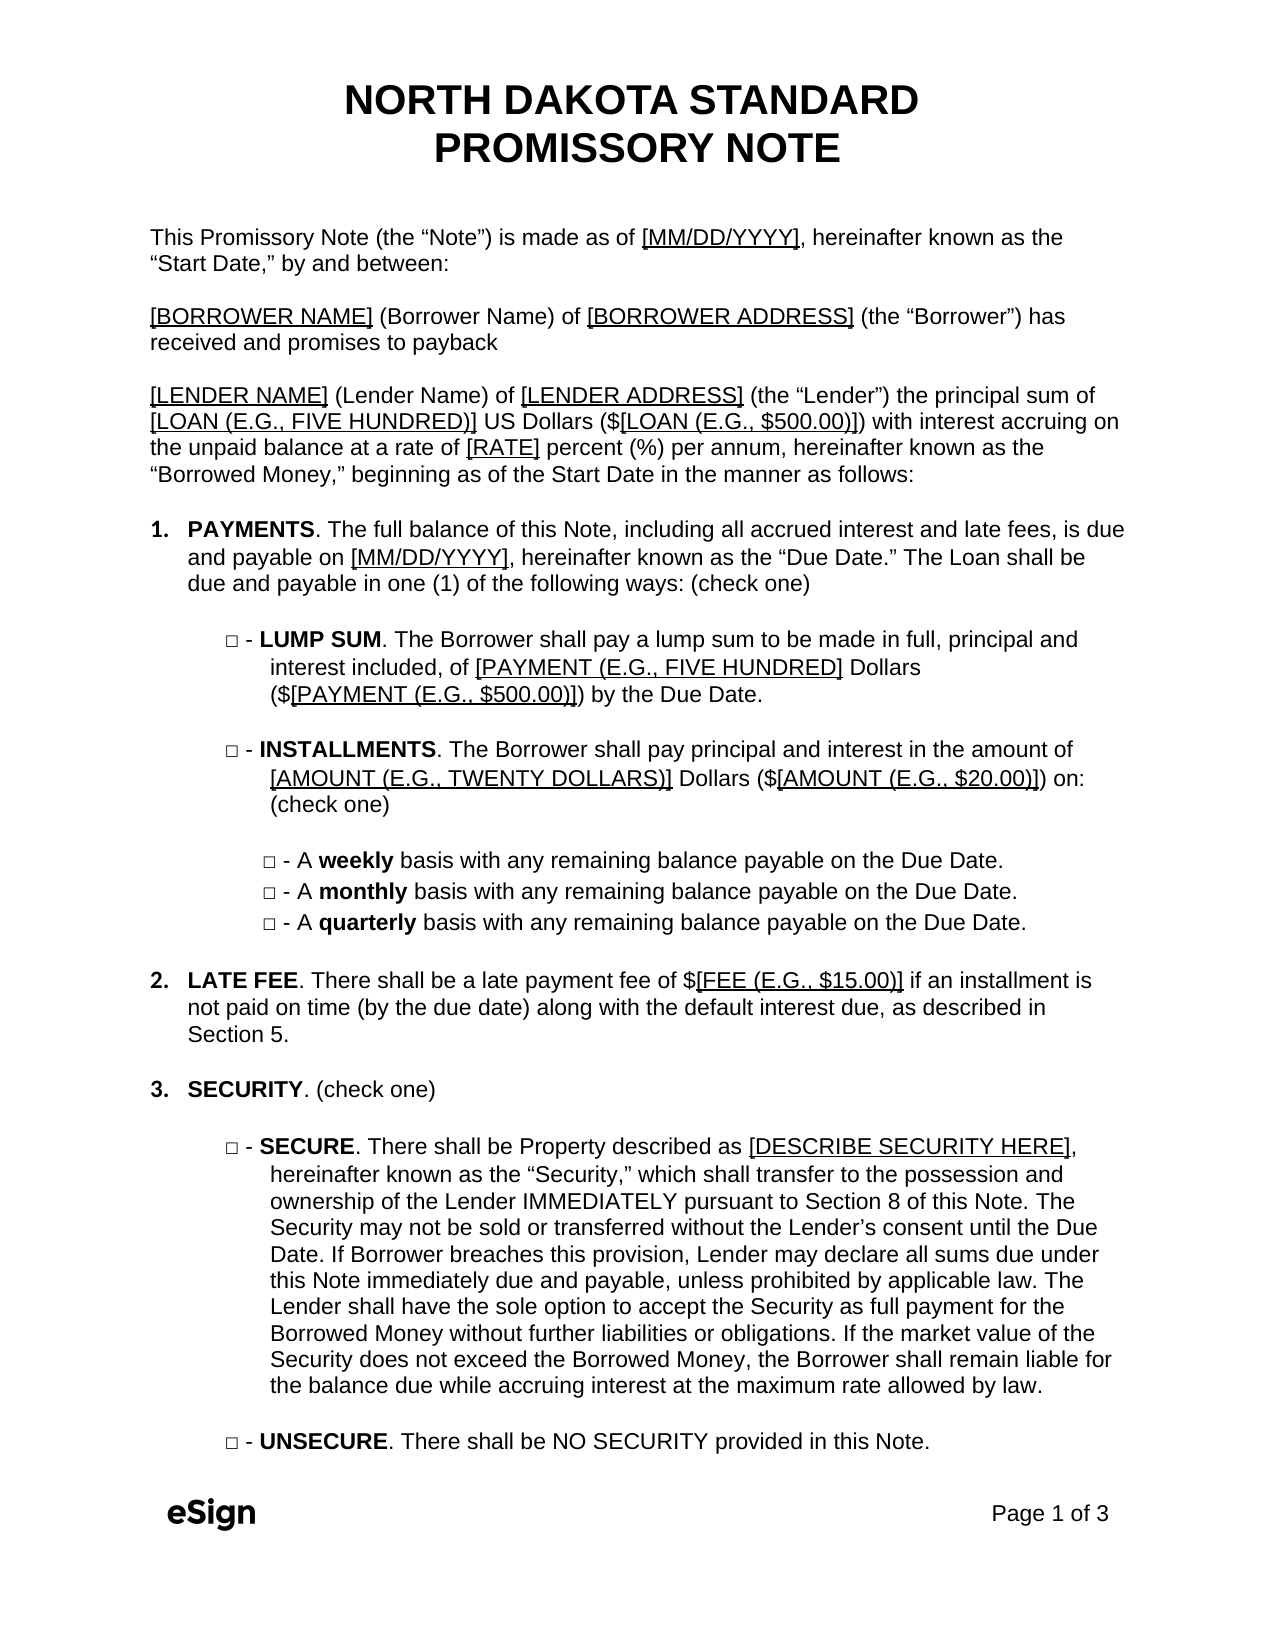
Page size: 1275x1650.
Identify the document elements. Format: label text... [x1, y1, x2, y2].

list PAYMENTS. The full balance of this Note, including all accrued interest and late fees, is due and payable on [MM/DD/YYYY], hereinafter known as the “Due Date.” The Loan shall be due and payable in one (1) of the following ways: (check one) [150, 513, 1125, 597]
list LATE FEE. There shall be a late payment fee of $[FEE (E.G., $15.00)] if an installment is not paid on time (by the due date) along with the default interest due, as described in Section 5. [150, 964, 1125, 1047]
text ☐ - SECURE. There shall be Property described as [DESCRIBE SECURITY HERE], [225, 1130, 1125, 1161]
text ☐ - UNSECURE. There shall be NO SECURITY provided in this Note. [225, 1425, 1125, 1456]
text [AMOUNT (E.G., TWENTY DOLLARS)] Dollars ($[AMOUNT (E.G., $20.00)]) on: (check one) [270, 764, 1125, 817]
text This Promissory Note (the “Note”) is made as of [MM/DD/YYYY], hereinafter known as the “Start Date,” by and between: [150, 223, 1125, 276]
text ☐ - INSTALLMENTS. The Borrower shall pay principal and interest in the amount of [225, 733, 1125, 764]
text [LENDER NAME] (Lender Name) of [LENDER ADDRESS] (the “Lender”) the principal sum of [LOAN (E.G., FIVE HUNDRED)] US Dollars ($[LOAN (E.G., $500.00)]) with interest accruing on the unpaid balance at a rate of [RATE] percent (%) per annum, hereinafter known as the “Borrowed Money,” beginning as of the Start Date in the manner as follows: [150, 382, 1125, 487]
text ☐ - A quarterly basis with any remaining balance payable on the Due Date. [225, 906, 1125, 937]
subtitle NORTH DAKOTA STANDARD [150, 75, 1125, 123]
text [BORROWER NAME] (Borrower Name) of [BORROWER ADDRESS] (the “Borrower”) has received and promises to payback [150, 303, 1125, 355]
text hereinafter known as the “Security,” which shall transfer to the possession and ownership of the Lender IMMEDIATELY pursuant to Section 8 of this Note. The Security may not be sold or transferred without the Lender’s consent until the Due Date. If Borrower breaches this provision, Lender may declare all sums due under this Note immediately due and payable, unless prohibited by applicable law. The Lender shall have the sole option to accept the Security as full payment for the Borrowed Money without further liabilities or obligations. If the market value of the Security does not exceed the Borrowed Money, the Borrower shall remain liable for the balance due while accruing interest at the maximum rate allowed by law. [270, 1161, 1125, 1399]
text ($[PAYMENT (E.G., $500.00)]) by the Due Date. [270, 681, 1125, 707]
text ☐ - A monthly basis with any remaining balance payable on the Due Date. [225, 875, 1125, 906]
subtitle PROMISSORY NOTE [150, 123, 1125, 171]
list SECURITY. (check one) [150, 1073, 1125, 1104]
text interest included, of [PAYMENT (E.G., FIVE HUNDRED] Dollars [270, 654, 1125, 681]
text ☐ - LUMP SUM. The Borrower shall pay a lump sum to be made in full, principal and [225, 623, 1125, 654]
text ☐ - A weekly basis with any remaining balance payable on the Due Date. [225, 844, 1125, 875]
